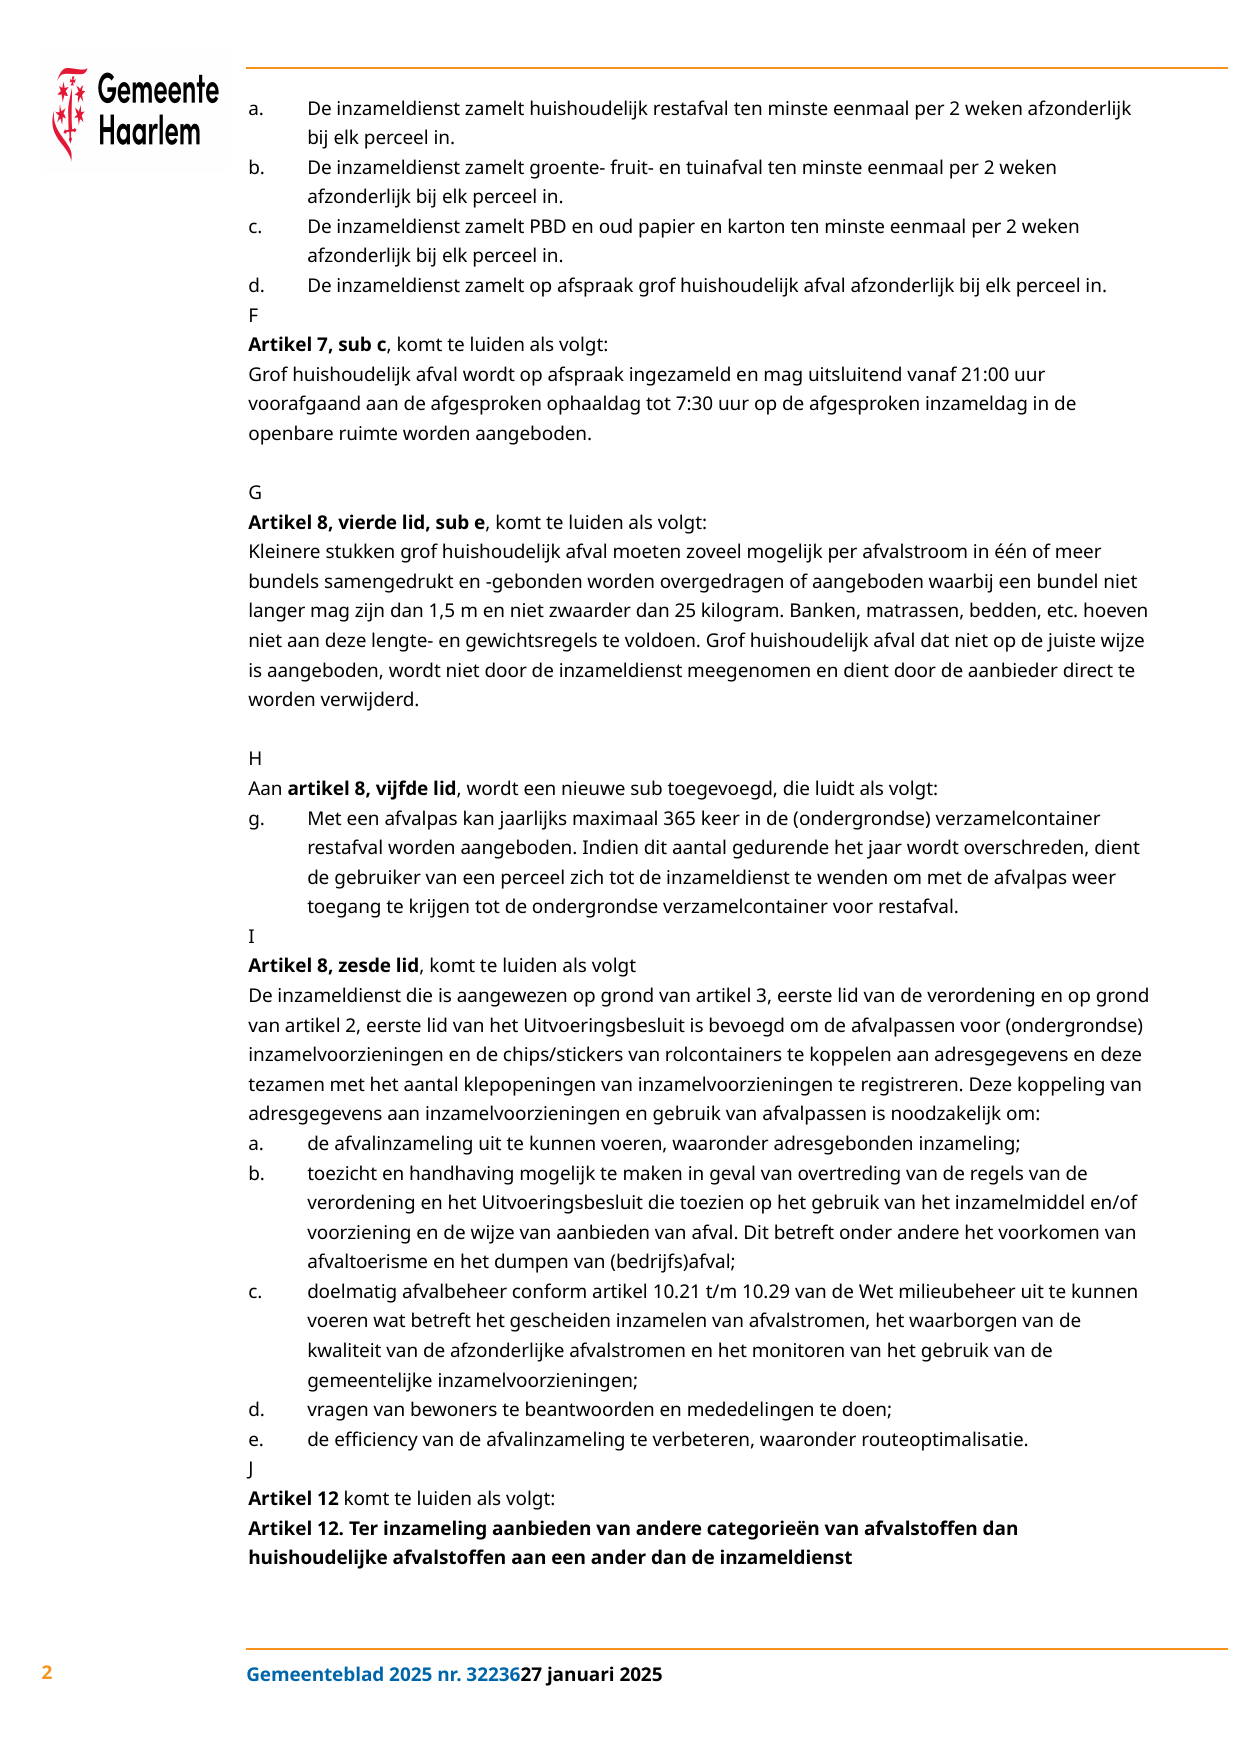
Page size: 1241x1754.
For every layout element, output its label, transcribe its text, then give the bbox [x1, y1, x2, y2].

text F [248, 302, 1152, 328]
list De inzameldienst zamelt op afspraak grof huishoudelijk afval afzonderlijk bij elk perceel in. [248, 272, 1152, 298]
list toezicht en handhaving mogelijk te maken in geval van overtreding van de regels van de verordening en het Uitvoeringsbesluit die toezien op het gebruik van het inzamelmiddel en/of voorziening en de wijze van aanbieden van afval. Dit betreft onder andere het voorkomen van afvaltoerisme en het dumpen van (bedrijfs)afval; [248, 1160, 1152, 1274]
list De inzameldienst zamelt PBD en oud papier en karton ten minste eenmaal per 2 weken afzonderlijk bij elk perceel in. [248, 213, 1152, 268]
list Met een afvalpas kan jaarlijks maximaal 365 keer in de (ondergrondse) verzamelcontainer restafval worden aangeboden. Indien dit aantal gedurende het jaar wordt overschreden, dient de gebruiker van een perceel zich tot de inzameldienst te wenden om met de afvalpas weer toegang te krijgen tot de ondergrondse verzamelcontainer voor restafval. [248, 805, 1152, 919]
picture [41, 47, 231, 172]
text Artikel 12 komt te luiden als volgt: [248, 1485, 1152, 1511]
text De inzameldienst die is aangewezen op grond van artikel 3, eerste lid van de verordening en op grond van artikel 2, eerste lid van het Uitvoeringsbesluit is bevoegd om de afvalpassen voor (ondergrondse) inzamelvoorzieningen en de chips/stickers van rolcontainers te koppelen aan adresgegevens en deze tezamen met het aantal klepopeningen van inzamelvoorzieningen te registreren. Deze koppeling van adresgegevens aan inzamelvoorzieningen en gebruik van afvalpassen is noodzakelijk om: [248, 982, 1152, 1126]
text Grof huishoudelijk afval wordt op afspraak ingezameld en mag uitsluitend vanaf 21:00 uur voorafgaand aan de afgesproken ophaaldag tot 7:30 uur op de afgesproken inzameldag in de openbare ruimte worden aangeboden. [248, 361, 1152, 446]
list De inzameldienst zamelt groente- fruit- en tuinafval ten minste eenmaal per 2 weken afzonderlijk bij elk perceel in. [248, 154, 1152, 209]
text J [248, 1456, 1152, 1481]
text Artikel 12. Ter inzameling aanbieden van andere categorieën van afvalstoffen dan huishoudelijke afvalstoffen aan een ander dan de inzameldienst [248, 1515, 1152, 1570]
list de efficiency van de afvalinzameling te verbeteren, waaronder routeoptimalisatie. [248, 1426, 1152, 1452]
text I [248, 923, 1152, 949]
text Aan artikel 8, vijfde lid, wordt een nieuwe sub toegevoegd, die luidt als volgt: [248, 775, 1152, 801]
list doelmatig afvalbeheer conform artikel 10.21 t/m 10.29 van de Wet milieubeheer uit te kunnen voeren wat betreft het gescheiden inzamelen van afvalstromen, het waarborgen van de kwaliteit van de afzonderlijke afvalstromen en het monitoren van het gebruik van de gemeentelijke inzamelvoorzieningen; [248, 1278, 1152, 1393]
text Kleinere stukken grof huishoudelijk afval moeten zoveel mogelijk per afvalstroom in één of meer bundels samengedrukt en -gebonden worden overgedragen of aangeboden waarbij een bundel niet langer mag zijn dan 1,5 m en niet zwaarder dan 25 kilogram. Banken, matrassen, bedden, etc. hoeven niet aan deze lengte- en gewichtsregels te voldoen. Grof huishoudelijk afval dat niet op de juiste wijze is aangeboden, wordt niet door de inzameldienst meegenomen en dient door de aanbieder direct te worden verwijderd. [248, 538, 1152, 712]
list de afvalinzameling uit te kunnen voeren, waaronder adresgebonden inzameling; [248, 1130, 1152, 1156]
text G [248, 479, 1152, 505]
list De inzameldienst zamelt huishoudelijk restafval ten minste eenmaal per 2 weken afzonderlijk bij elk perceel in. [248, 95, 1152, 150]
text Artikel 8, vierde lid, sub e, komt te luiden als volgt: [248, 509, 1152, 535]
list vragen van bewoners te beantwoorden en mededelingen te doen; [248, 1396, 1152, 1422]
text Artikel 8, zesde lid, komt te luiden als volgt [248, 953, 1152, 978]
text H [248, 746, 1152, 771]
text Artikel 7, sub c, komt te luiden als volgt: [248, 331, 1152, 357]
